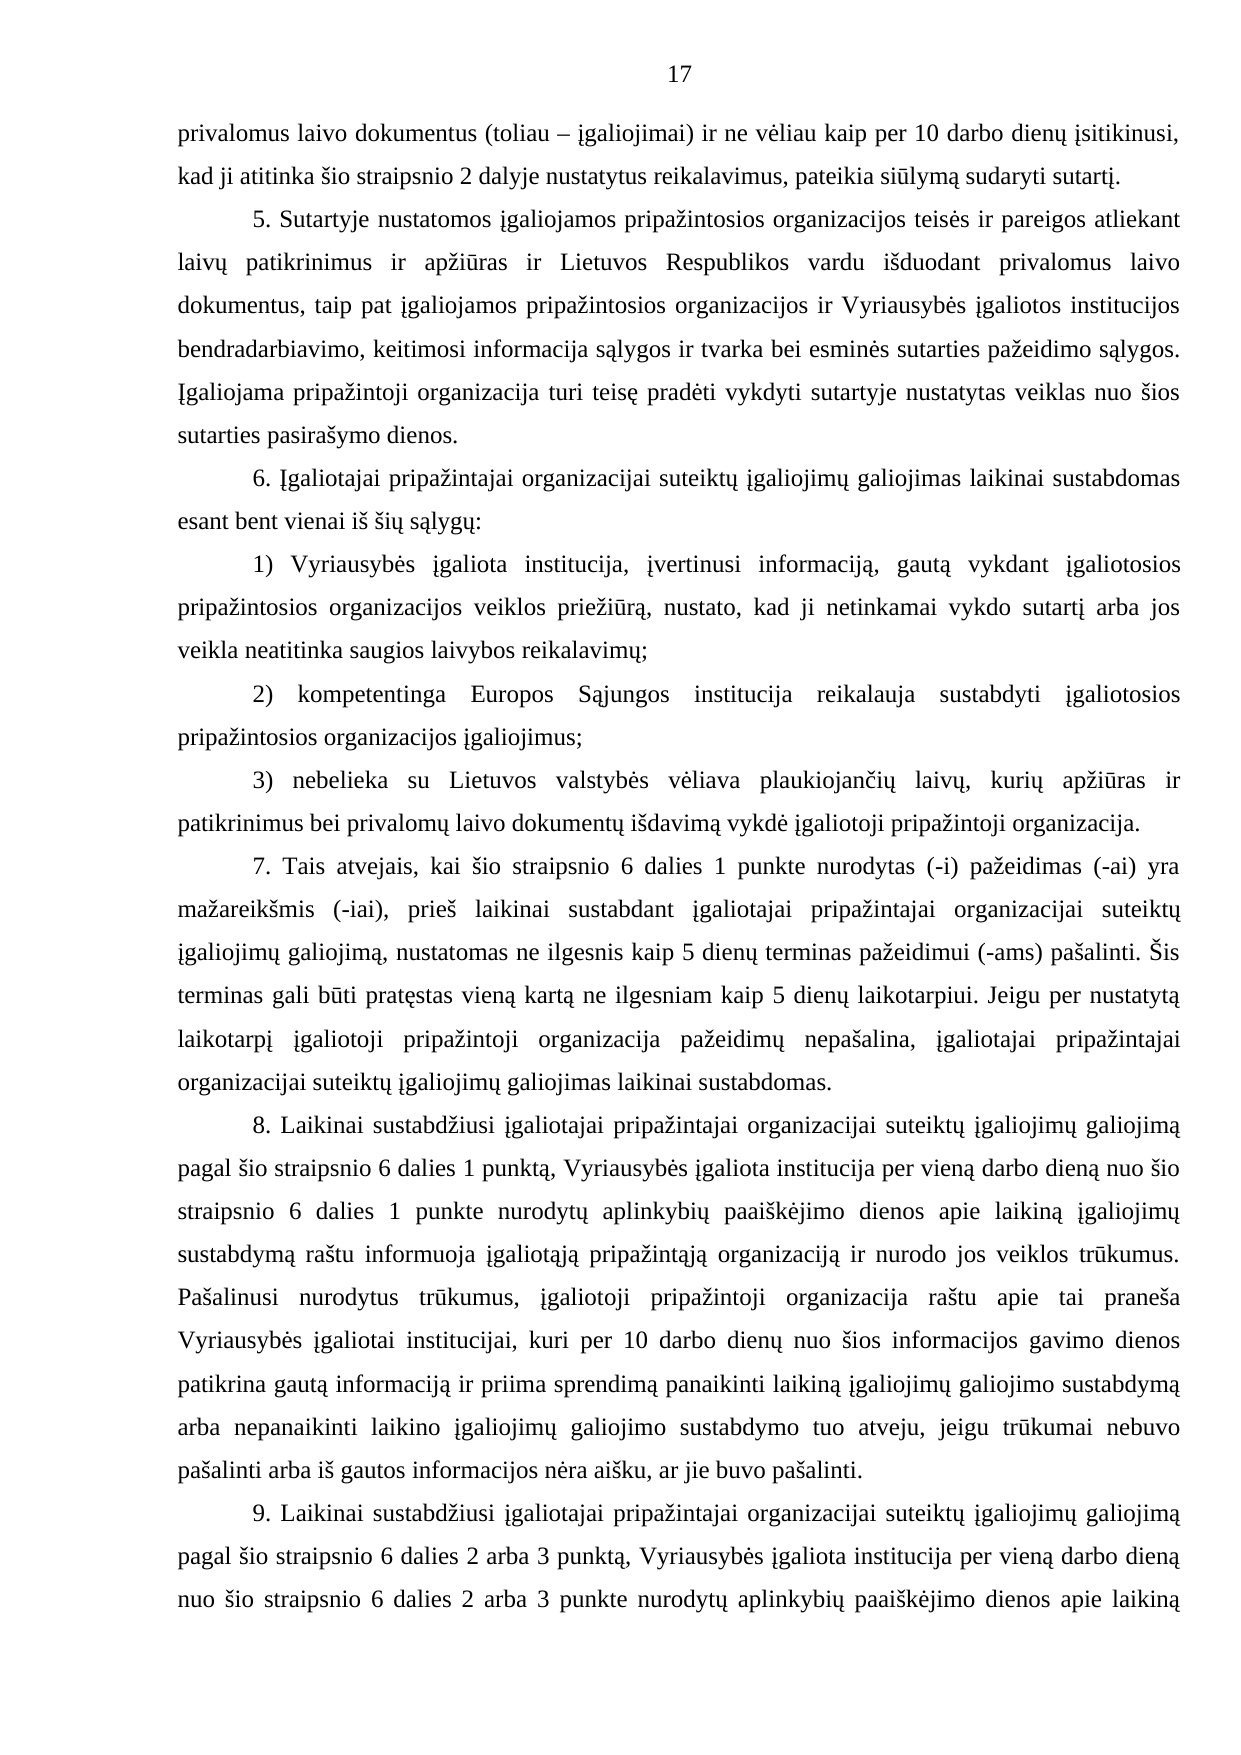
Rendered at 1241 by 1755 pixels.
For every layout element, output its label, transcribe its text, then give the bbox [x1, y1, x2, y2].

text 8. Laikinai sustabdžiusi įgaliotajai pripažintajai organizacijai suteiktų įgaliojimų galiojimą pagal šio straipsnio 6 dalies 1 punktą, Vyriausybės įgaliota institucija per vieną darbo dieną nuo šio straipsnio 6 dalies 1 punkte nurodytų aplinkybių paaiškėjimo dienos apie laikiną įgaliojimų sustabdymą raštu informuoja įgaliotąją pripažintąją organizaciją ir nurodo jos veiklos trūkumus. Pašalinusi nurodytus trūkumus, įgaliotoji pripažintoji organizacija raštu apie tai praneša Vyriausybės įgaliotai institucijai, kuri per 10 darbo dienų nuo šios informacijos gavimo dienos patikrina gautą informaciją ir priima sprendimą panaikinti laikiną įgaliojimų galiojimo sustabdymą arba nepanaikinti laikino įgaliojimų galiojimo sustabdymo tuo atveju, jeigu trūkumai nebuvo pašalinti arba iš gautos informacijos nėra aišku, ar jie buvo pašalinti. [177, 1110, 1181, 1484]
text 2) kompetentinga Europos Sąjungos institucija reikalauja sustabdyti įgaliotosios pripažintosios organizacijos įgaliojimus; [177, 679, 1181, 751]
text 6. Įgaliotajai pripažintajai organizacijai suteiktų įgaliojimų galiojimas laikinai sustabdomas esant bent vienai iš šių sąlygų: [177, 463, 1181, 535]
text 3) nebelieka su Lietuvos valstybės vėliava plaukiojančių laivų, kurių apžiūras ir patikrinimus bei privalomų laivo dokumentų išdavimą vykdė įgaliotoji pripažintoji organizacija. [177, 765, 1181, 837]
text 7. Tais atvejais, kai šio straipsnio 6 dalies 1 punkte nurodytas (-i) pažeidimas (-ai) yra mažareikšmis (-iai), prieš laikinai sustabdant įgaliotajai pripažintajai organizacijai suteiktų įgaliojimų galiojimą, nustatomas ne ilgesnis kaip 5 dienų terminas pažeidimui (-ams) pašalinti. Šis terminas gali būti pratęstas vieną kartą ne ilgesniam kaip 5 dienų laikotarpiui. Jeigu per nustatytą laikotarpį įgaliotoji pripažintoji organizacija pažeidimų nepašalina, įgaliotajai pripažintajai organizacijai suteiktų įgaliojimų galiojimas laikinai sustabdomas. [177, 851, 1181, 1096]
text privalomus laivo dokumentus (toliau – įgaliojimai) ir ne vėliau kaip per 10 darbo dienų įsitikinusi, kad ji atitinka šio straipsnio 2 dalyje nustatytus reikalavimus, pateikia siūlymą sudaryti sutartį. [177, 118, 1181, 190]
text 5. Sutartyje nustatomos įgaliojamos pripažintosios organizacijos teisės ir pareigos atliekant laivų patikrinimus ir apžiūras ir Lietuvos Respublikos vardu išduodant privalomus laivo dokumentus, taip pat įgaliojamos pripažintosios organizacijos ir Vyriausybės įgaliotos institucijos bendradarbiavimo, keitimosi informacija sąlygos ir tvarka bei esminės sutarties pažeidimo sąlygos. Įgaliojama pripažintoji organizacija turi teisę pradėti vykdyti sutartyje nustatytas veiklas nuo šios sutarties pasirašymo dienos. [177, 204, 1181, 449]
text 9. Laikinai sustabdžiusi įgaliotajai pripažintajai organizacijai suteiktų įgaliojimų galiojimą pagal šio straipsnio 6 dalies 2 arba 3 punktą, Vyriausybės įgaliota institucija per vieną darbo dieną nuo šio straipsnio 6 dalies 2 arba 3 punkte nurodytų aplinkybių paaiškėjimo dienos apie laikiną [177, 1498, 1181, 1613]
text 1) Vyriausybės įgaliota institucija, įvertinusi informaciją, gautą vykdant įgaliotosios pripažintosios organizacijos veiklos priežiūrą, nustato, kad ji netinkamai vykdo sutartį arba jos veikla neatitinka saugios laivybos reikalavimų; [177, 549, 1181, 664]
